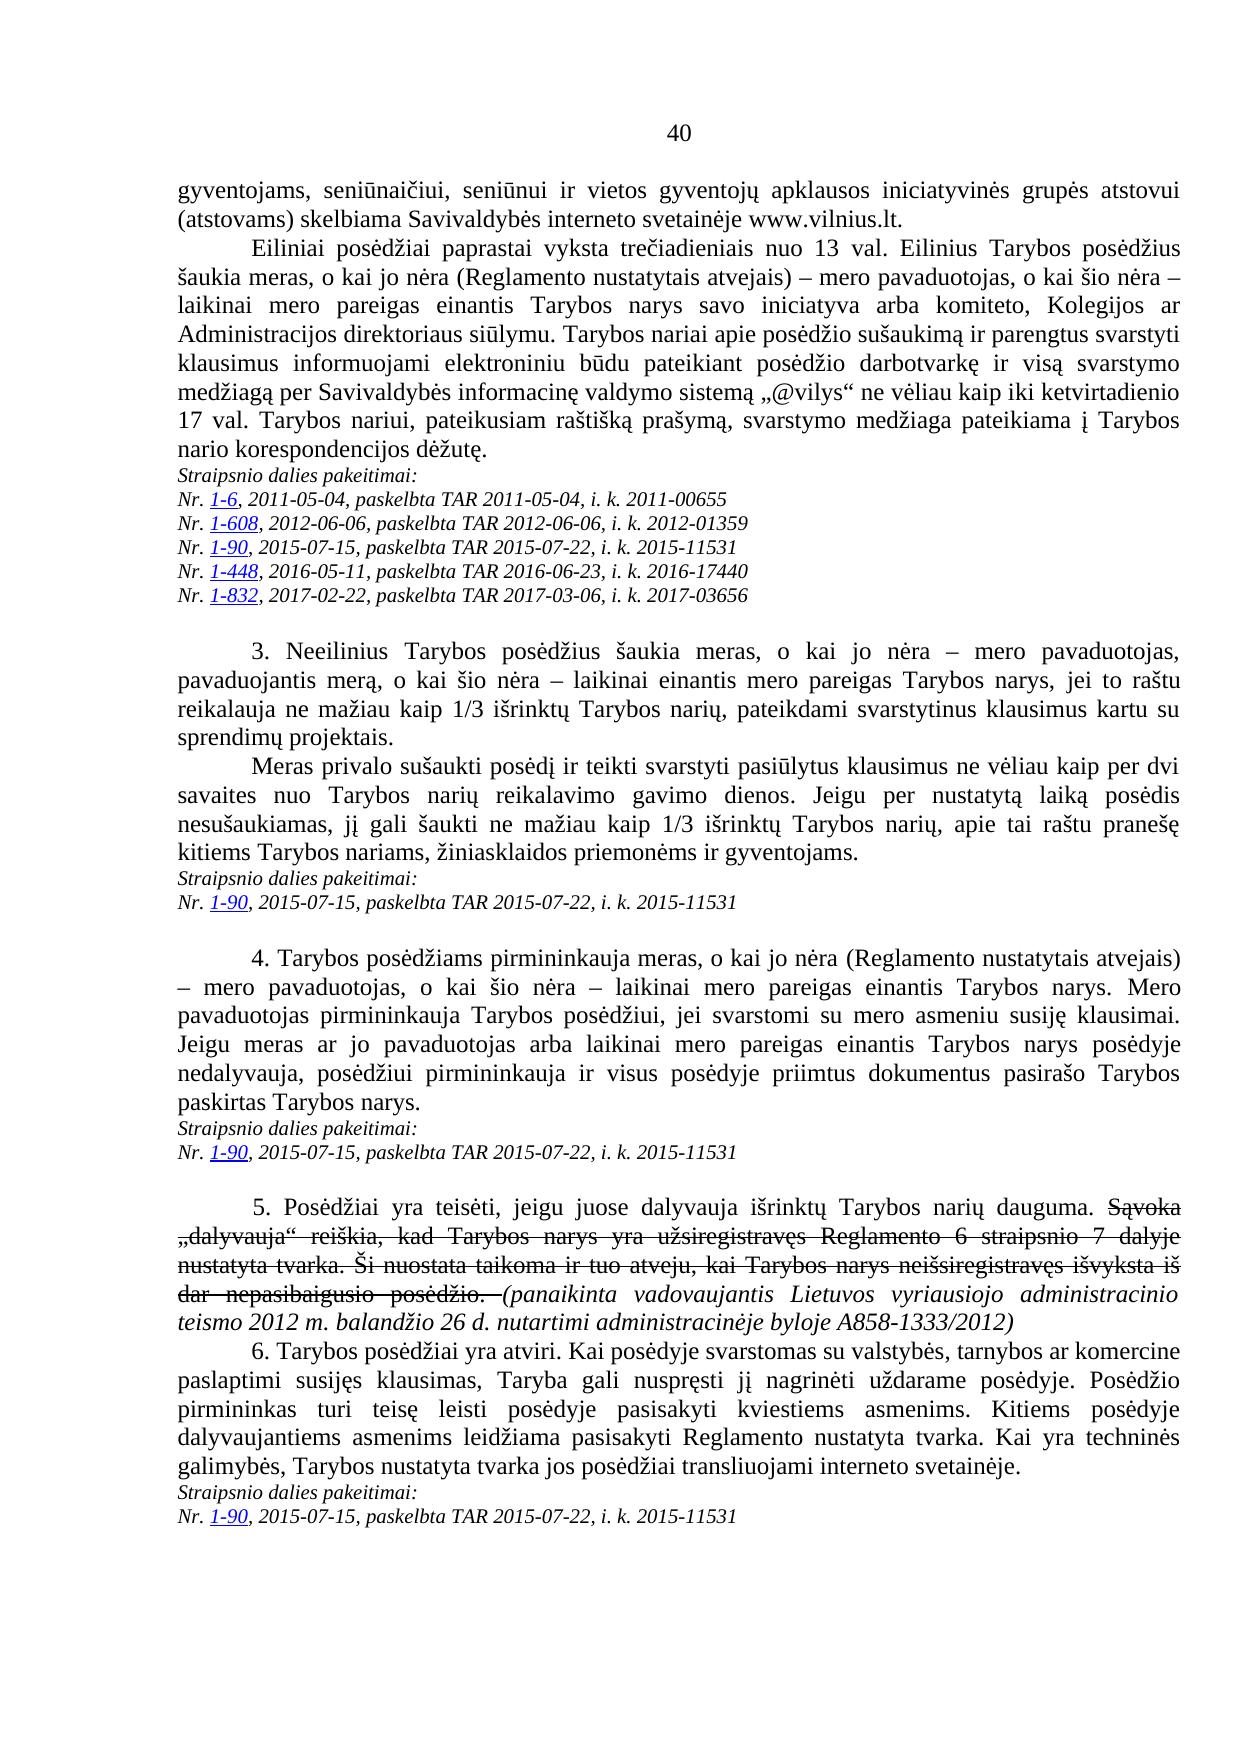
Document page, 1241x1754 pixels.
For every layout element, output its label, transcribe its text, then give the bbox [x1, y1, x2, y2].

text 5. Posėdžiai yra teisėti, jeigu juose dalyvauja išrinktų Tarybos narių dauguma. Sąvoka „dalyvauja“ reiškia, kad Tarybos narys yra užsiregistravęs Reglamento 6 straipsnio 7 dalyje nustatyta tvarka. Ši nuostata taikoma ir tuo atveju, kai Tarybos narys neišsiregistravęs išvyksta iš dar nepasibaigusio posėdžio. (panaikinta vadovaujantis Lietuvos vyriausiojo administracinio teismo 2012 m. balandžio 26 d. nutartimi administracinėje byloje A858-1333/2012) [177, 1238, 1181, 1266]
text 5. Posėdžiai yra teisėti, jeigu juose dalyvauja išrinktų Tarybos narių dauguma. Sąvoka „dalyvauja“ reiškia, kad Tarybos narys yra užsiregistravęs Reglamento 6 straipsnio 7 dalyje nustatyta tvarka. Ši nuostata taikoma ir tuo atveju, kai Tarybos narys neišsiregistravęs išvyksta iš dar nepasibaigusio posėdžio. (panaikinta vadovaujantis Lietuvos vyriausiojo administracinio teismo 2012 m. balandžio 26 d. nutartimi administracinėje byloje A858-1333/2012) [177, 1192, 1181, 1237]
text Straipsnio dalies pakeitimai: [177, 1480, 1181, 1504]
text Nr. 1-608, 2012-06-06, paskelbta TAR 2012-06-06, i. k. 2012-01359 [177, 511, 1181, 535]
text 4. Tarybos posėdžiams pirmininkauja meras, o kai jo nėra (Reglamento nustatytais atvejais) – mero pavaduotojas, o kai šio nėra – laikinai mero pareigas einantis Tarybos narys. Mero pavaduotojas pirmininkauja Tarybos posėdžiui, jei svarstomi su mero asmeniu susiję klausimai. Jeigu meras ar jo pavaduotojas arba laikinai mero pareigas einantis Tarybos narys posėdyje nedalyvauja, posėdžiui pirmininkauja ir visus posėdyje priimtus dokumentus pasirašo Tarybos paskirtas Tarybos narys. [177, 943, 1181, 1116]
text Nr. 1-90, 2015-07-15, paskelbta TAR 2015-07-22, i. k. 2015-11531 [177, 890, 1181, 914]
text Nr. 1-90, 2015-07-15, paskelbta TAR 2015-07-22, i. k. 2015-11531 [177, 1140, 1181, 1164]
text Straipsnio dalies pakeitimai: [177, 1116, 1181, 1140]
text Nr. 1-832, 2017-02-22, paskelbta TAR 2017-03-06, i. k. 2017-03656 [177, 583, 1181, 607]
text Nr. 1-448, 2016-05-11, paskelbta TAR 2016-06-23, i. k. 2016-17440 [177, 559, 1181, 583]
text Meras privalo sušaukti posėdį ir teikti svarstyti pasiūlytus klausimus ne vėliau kaip per dvi savaites nuo Tarybos narių reikalavimo gavimo dienos. Jeigu per nustatytą laiką posėdis nesušaukiamas, jį gali šaukti ne mažiau kaip 1/3 išrinktų Tarybos narių, apie tai raštu pranešę kitiems Tarybos nariams, žiniasklaidos priemonėms ir gyventojams. [177, 751, 1181, 866]
text Nr. 1-90, 2015-07-15, paskelbta TAR 2015-07-22, i. k. 2015-11531 [177, 535, 1181, 559]
text Straipsnio dalies pakeitimai: [177, 866, 1181, 890]
text gyventojams, seniūnaičiui, seniūnui ir vietos gyventojų apklausos iniciatyvinės grupės atstovui (atstovams) skelbiama Savivaldybės interneto svetainėje www.vilnius.lt. [177, 176, 1181, 233]
text 5. Posėdžiai yra teisėti, jeigu juose dalyvauja išrinktų Tarybos narių dauguma. Sąvoka „dalyvauja“ reiškia, kad Tarybos narys yra užsiregistravęs Reglamento 6 straipsnio 7 dalyje nustatyta tvarka. Ši nuostata taikoma ir tuo atveju, kai Tarybos narys neišsiregistravęs išvyksta iš dar nepasibaigusio posėdžio. (panaikinta vadovaujantis Lietuvos vyriausiojo administracinio teismo 2012 m. balandžio 26 d. nutartimi administracinėje byloje A858-1333/2012) [177, 1267, 1181, 1336]
text Straipsnio dalies pakeitimai: [177, 463, 1181, 487]
text Nr. 1-6, 2011-05-04, paskelbta TAR 2011-05-04, i. k. 2011-00655 [177, 487, 1181, 511]
text Eiliniai posėdžiai paprastai vyksta trečiadieniais nuo 13 val. Eilinius Tarybos posėdžius šaukia meras, o kai jo nėra (Reglamento nustatytais atvejais) – mero pavaduotojas, o kai šio nėra – laikinai mero pareigas einantis Tarybos narys savo iniciatyva arba komiteto, Kolegijos ar Administracijos direktoriaus siūlymu. Tarybos nariai apie posėdžio sušaukimą ir parengtus svarstyti klausimus informuojami elektroniniu būdu pateikiant posėdžio darbotvarkę ir visą svarstymo medžiagą per Savivaldybės informacinę valdymo sistemą „@vilys“ ne vėliau kaip iki ketvirtadienio 17 val. Tarybos nariui, pateikusiam raštišką prašymą, svarstymo medžiaga pateikiama į Tarybos nario korespondencijos dėžutę. [177, 233, 1181, 463]
text Nr. 1-90, 2015-07-15, paskelbta TAR 2015-07-22, i. k. 2015-11531 [177, 1504, 1181, 1528]
text 6. Tarybos posėdžiai yra atviri. Kai posėdyje svarstomas su valstybės, tarnybos ar komercine paslaptimi susijęs klausimas, Taryba gali nuspręsti jį nagrinėti uždarame posėdyje. Posėdžio pirmininkas turi teisę leisti posėdyje pasisakyti kviestiems asmenims. Kitiems posėdyje dalyvaujantiems asmenims leidžiama pasisakyti Reglamento nustatyta tvarka. Kai yra techninės galimybės, Tarybos nustatyta tvarka jos posėdžiai transliuojami interneto svetainėje. [177, 1336, 1181, 1480]
text 3. Neeilinius Tarybos posėdžius šaukia meras, o kai jo nėra – mero pavaduotojas, pavaduojantis merą, o kai šio nėra – laikinai einantis mero pareigas Tarybos narys, jei to raštu reikalauja ne mažiau kaip 1/3 išrinktų Tarybos narių, pateikdami svarstytinus klausimus kartu su sprendimų projektais. [177, 636, 1181, 751]
